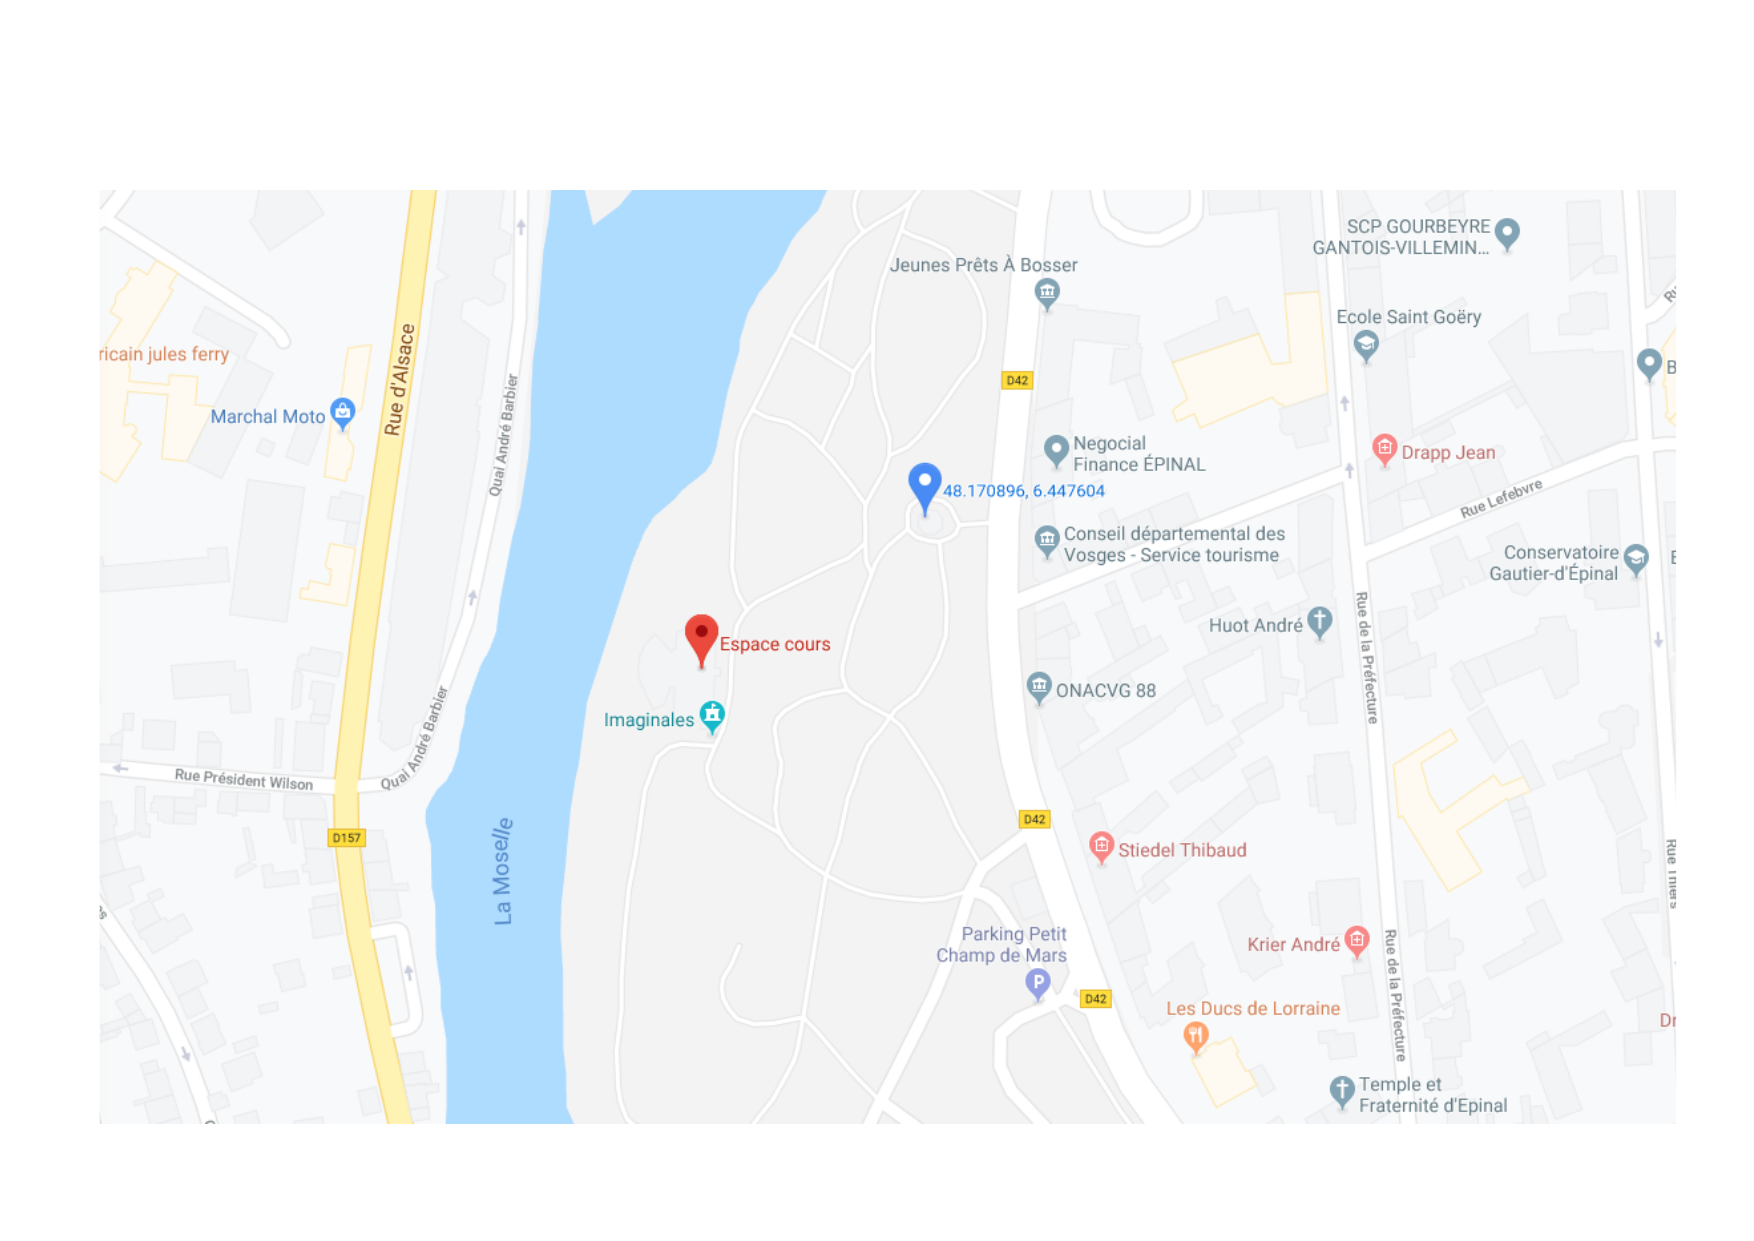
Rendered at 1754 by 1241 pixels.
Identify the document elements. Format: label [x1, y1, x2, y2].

picture [99, 190, 1677, 1124]
